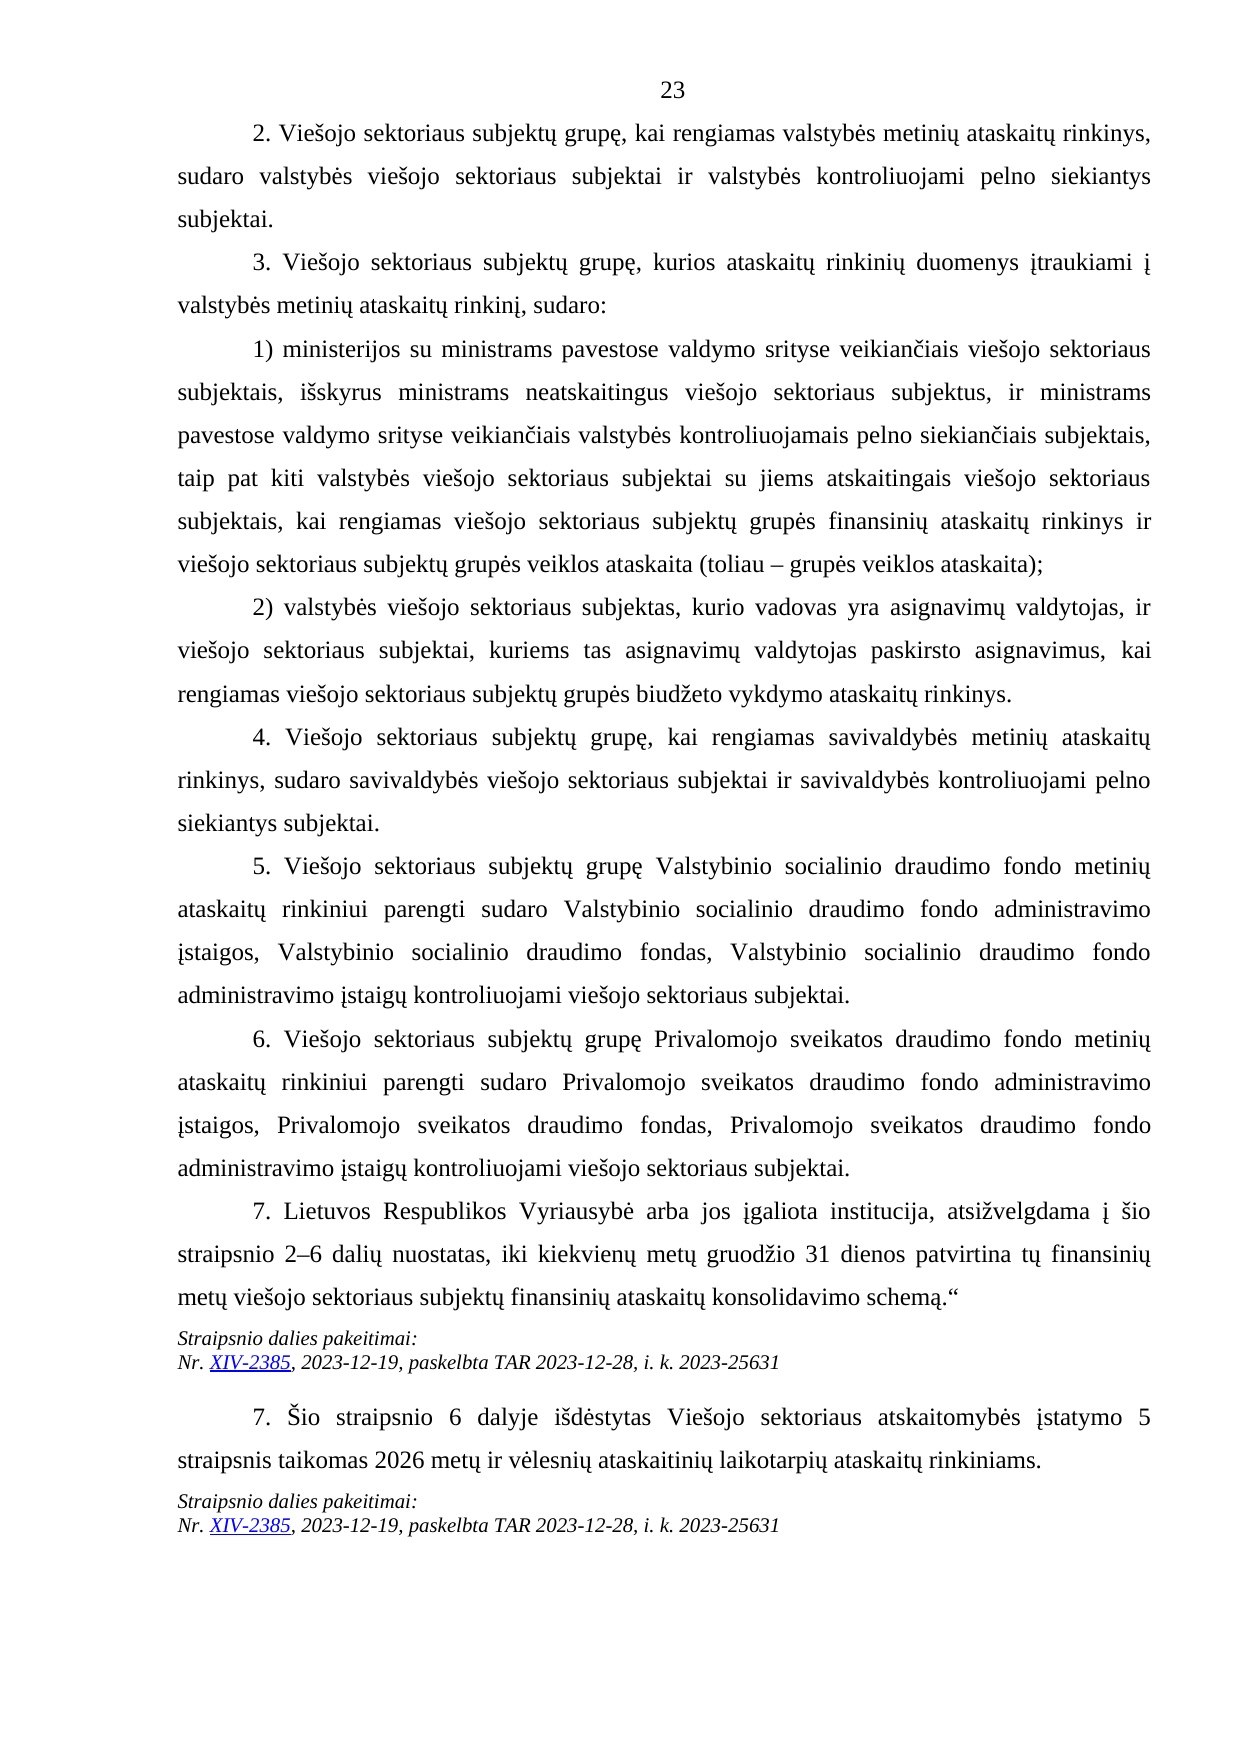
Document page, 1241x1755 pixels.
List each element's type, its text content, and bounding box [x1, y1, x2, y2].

text 7. Lietuvos Respublikos Vyriausybė arba jos įgaliota institucija, atsižvelgdama į šio straipsnio 2–6 dalių nuostatas, iki kiekvienų metų gruodžio 31 dienos patvirtina tų finansinių metų viešojo sektoriaus subjektų finansinių ataskaitų konsolidavimo schemą.“ [177, 1196, 1152, 1311]
text 5. Viešojo sektoriaus subjektų grupę Valstybinio socialinio draudimo fondo metinių ataskaitų rinkiniui parengti sudaro Valstybinio socialinio draudimo fondo administravimo įstaigos, Valstybinio socialinio draudimo fondas, Valstybinio socialinio draudimo fondo administravimo įstaigų kontroliuojami viešojo sektoriaus subjektai. [177, 851, 1152, 1009]
text 2) valstybės viešojo sektoriaus subjektas, kurio vadovas yra asignavimų valdytojas, ir viešojo sektoriaus subjektai, kuriems tas asignavimų valdytojas paskirsto asignavimus, kai rengiamas viešojo sektoriaus subjektų grupės biudžeto vykdymo ataskaitų rinkinys. [177, 592, 1152, 707]
text 7. Šio straipsnio 6 dalyje išdėstytas Viešojo sektoriaus atskaitomybės įstatymo 5 straipsnis taikomas 2026 metų ir vėlesnių ataskaitinių laikotarpių ataskaitų rinkiniams. [177, 1402, 1152, 1474]
text Straipsnio dalies pakeitimai: [177, 1489, 1152, 1513]
text 1) ministerijos su ministrams pavestose valdymo srityse veikiančiais viešojo sektoriaus subjektais, išskyrus ministrams neatskaitingus viešojo sektoriaus subjektus, ir ministrams pavestose valdymo srityse veikiančiais valstybės kontroliuojamais pelno siekiančiais subjektais, taip pat kiti valstybės viešojo sektoriaus subjektai su jiems atskaitingais viešojo sektoriaus subjektais, kai rengiamas viešojo sektoriaus subjektų grupės finansinių ataskaitų rinkinys ir viešojo sektoriaus subjektų grupės veiklos ataskaita (toliau – grupės veiklos ataskaita); [177, 334, 1152, 578]
text 3. Viešojo sektoriaus subjektų grupę, kurios ataskaitų rinkinių duomenys įtraukiami į valstybės metinių ataskaitų rinkinį, sudaro: [177, 247, 1152, 319]
text 2. Viešojo sektoriaus subjektų grupę, kai rengiamas valstybės metinių ataskaitų rinkinys, sudaro valstybės viešojo sektoriaus subjektai ir valstybės kontroliuojami pelno siekiantys subjektai. [177, 118, 1152, 233]
text Straipsnio dalies pakeitimai: [177, 1326, 1152, 1350]
text Nr. XIV-2385, 2023-12-19, paskelbta TAR 2023-12-28, i. k. 2023-25631 [177, 1513, 1152, 1537]
text 4. Viešojo sektoriaus subjektų grupę, kai rengiamas savivaldybės metinių ataskaitų rinkinys, sudaro savivaldybės viešojo sektoriaus subjektai ir savivaldybės kontroliuojami pelno siekiantys subjektai. [177, 722, 1152, 837]
text Nr. XIV-2385, 2023-12-19, paskelbta TAR 2023-12-28, i. k. 2023-25631 [177, 1350, 1152, 1374]
text 6. Viešojo sektoriaus subjektų grupę Privalomojo sveikatos draudimo fondo metinių ataskaitų rinkiniui parengti sudaro Privalomojo sveikatos draudimo fondo administravimo įstaigos, Privalomojo sveikatos draudimo fondas, Privalomojo sveikatos draudimo fondo administravimo įstaigų kontroliuojami viešojo sektoriaus subjektai. [177, 1024, 1152, 1182]
